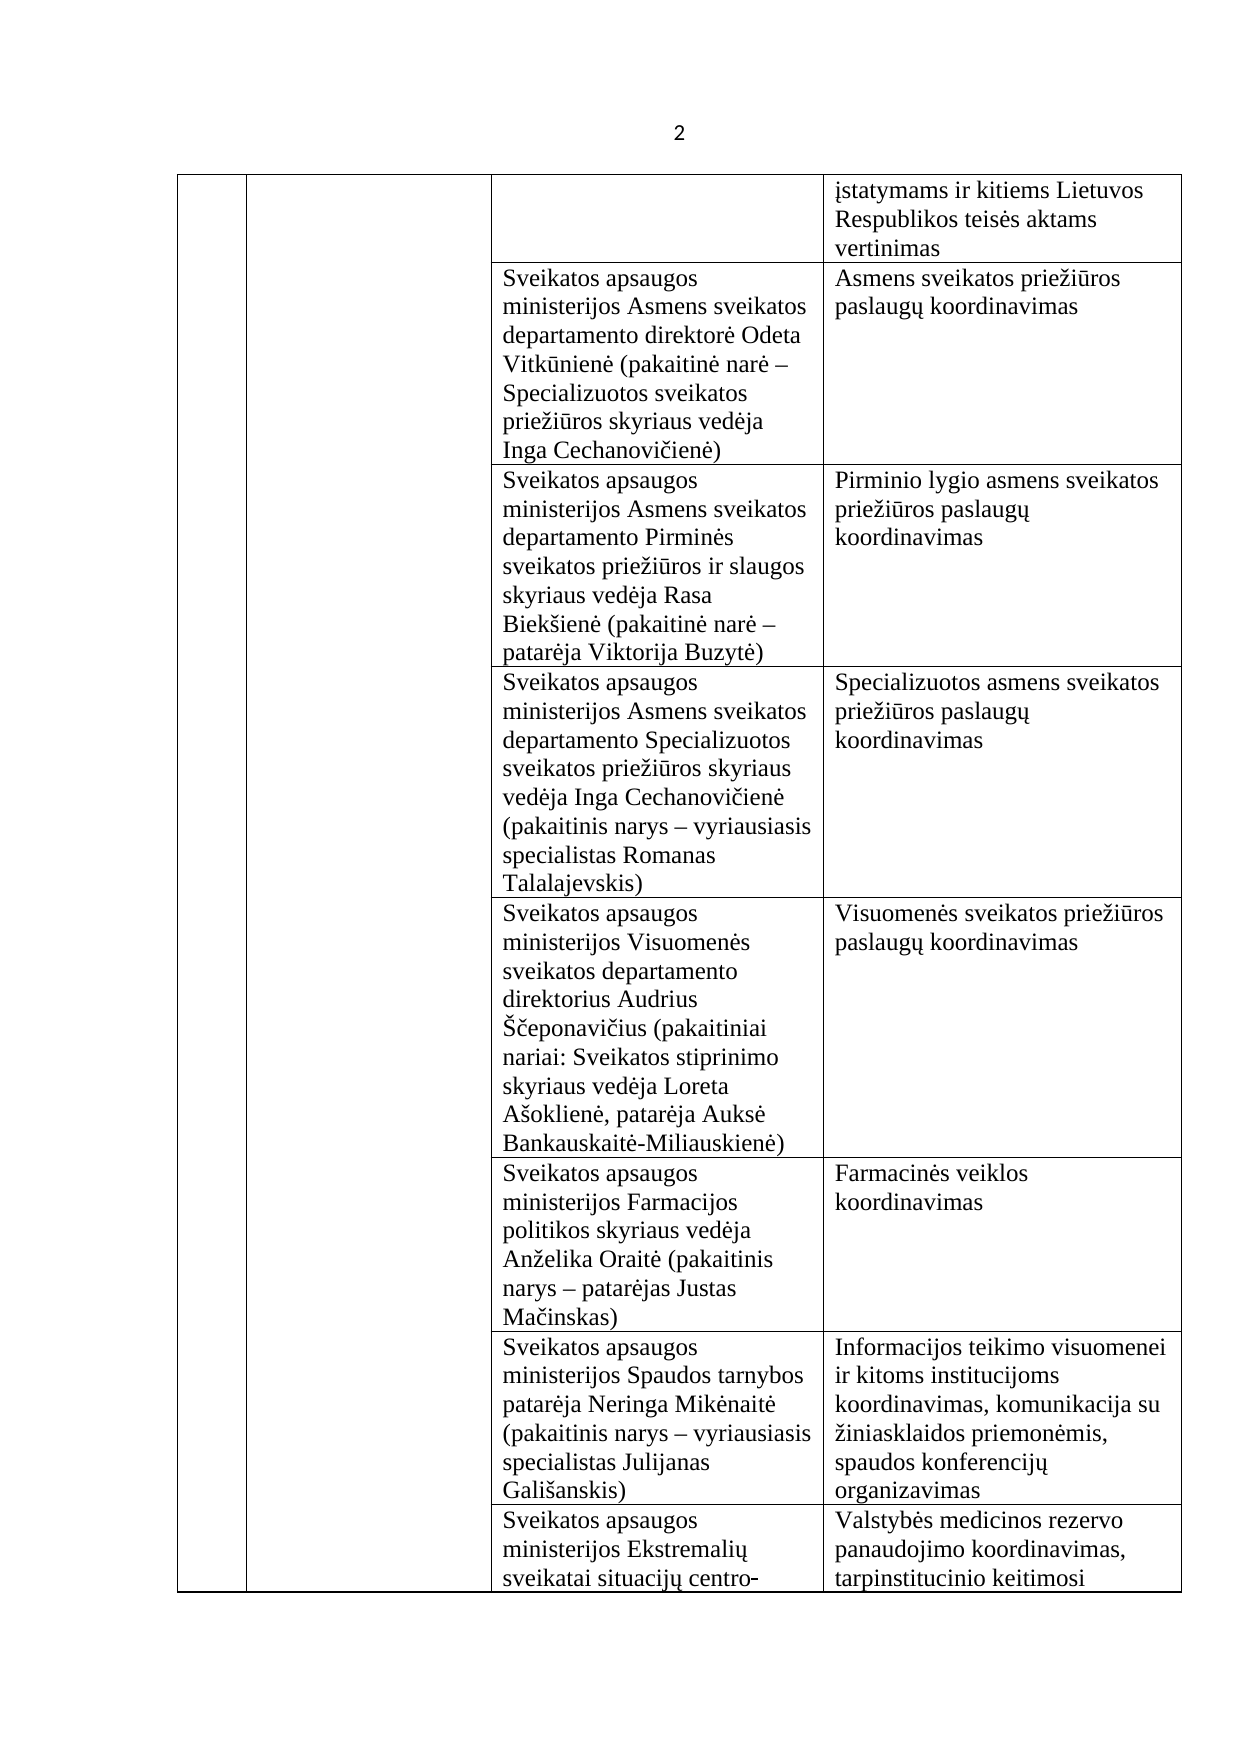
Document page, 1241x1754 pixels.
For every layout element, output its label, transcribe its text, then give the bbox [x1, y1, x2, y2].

table_cell Sveikatos apsaugos ministerijos Spaudos tarnybos patarėja Neringa Mikėnaitė (pakaitinis narys – vyriausiasis specialistas Julijanas Gališanskis) [492, 1332, 823, 1504]
table_cell Specializuotos asmens sveikatos priežiūros paslaugų koordinavimas [824, 667, 1181, 897]
table_cell Asmens sveikatos priežiūros paslaugų koordinavimas [824, 263, 1181, 464]
table_cell Pirminio lygio asmens sveikatos priežiūros paslaugų koordinavimas [824, 465, 1181, 666]
table_cell [178, 175, 246, 1591]
table_cell Farmacinės veiklos koordinavimas [824, 1158, 1181, 1331]
table_cell [247, 175, 491, 1591]
table_cell Sveikatos apsaugos ministerijos Asmens sveikatos departamento Specializuotos sveikatos priežiūros skyriaus vedėja Inga Cechanovičienė (pakaitinis narys – vyriausiasis specialistas Romanas Talalajevskis) [492, 667, 823, 897]
table_cell Sveikatos apsaugos ministerijos Asmens sveikatos departamento direktorė Odeta Vitkūnienė (pakaitinė narė – Specializuotos sveikatos priežiūros skyriaus vedėja Inga Cechanovičienė) [492, 263, 823, 464]
table_cell Visuomenės sveikatos priežiūros paslaugų koordinavimas [824, 898, 1181, 1157]
table_cell Sveikatos apsaugos ministerijos Ekstremalių sveikatai situacijų centro [492, 1505, 823, 1591]
table_cell Informacijos teikimo visuomenei ir kitoms institucijoms koordinavimas, komunikacija su žiniasklaidos priemonėmis, spaudos konferencijų organizavimas [824, 1332, 1181, 1504]
table_cell Sveikatos apsaugos ministerijos Asmens sveikatos departamento Pirminės sveikatos priežiūros ir slaugos skyriaus vedėja Rasa Biekšienė (pakaitinė narė – patarėja Viktorija Buzytė) [492, 465, 823, 666]
table_cell [492, 175, 823, 262]
table_cell Valstybės medicinos rezervo panaudojimo koordinavimas, tarpinstitucinio keitimosi [824, 1505, 1181, 1591]
table_cell įstatymams ir kitiems Lietuvos Respublikos teisės aktams vertinimas [824, 175, 1181, 262]
table_cell Sveikatos apsaugos ministerijos Farmacijos politikos skyriaus vedėja Anželika Oraitė (pakaitinis narys – patarėjas Justas Mačinskas) [492, 1158, 823, 1331]
table_cell Sveikatos apsaugos ministerijos Visuomenės sveikatos departamento direktorius Audrius Ščeponavičius (pakaitiniai nariai: Sveikatos stiprinimo skyriaus vedėja Loreta Ašoklienė, patarėja Auksė Bankauskaitė-Miliauskienė) [492, 898, 823, 1157]
